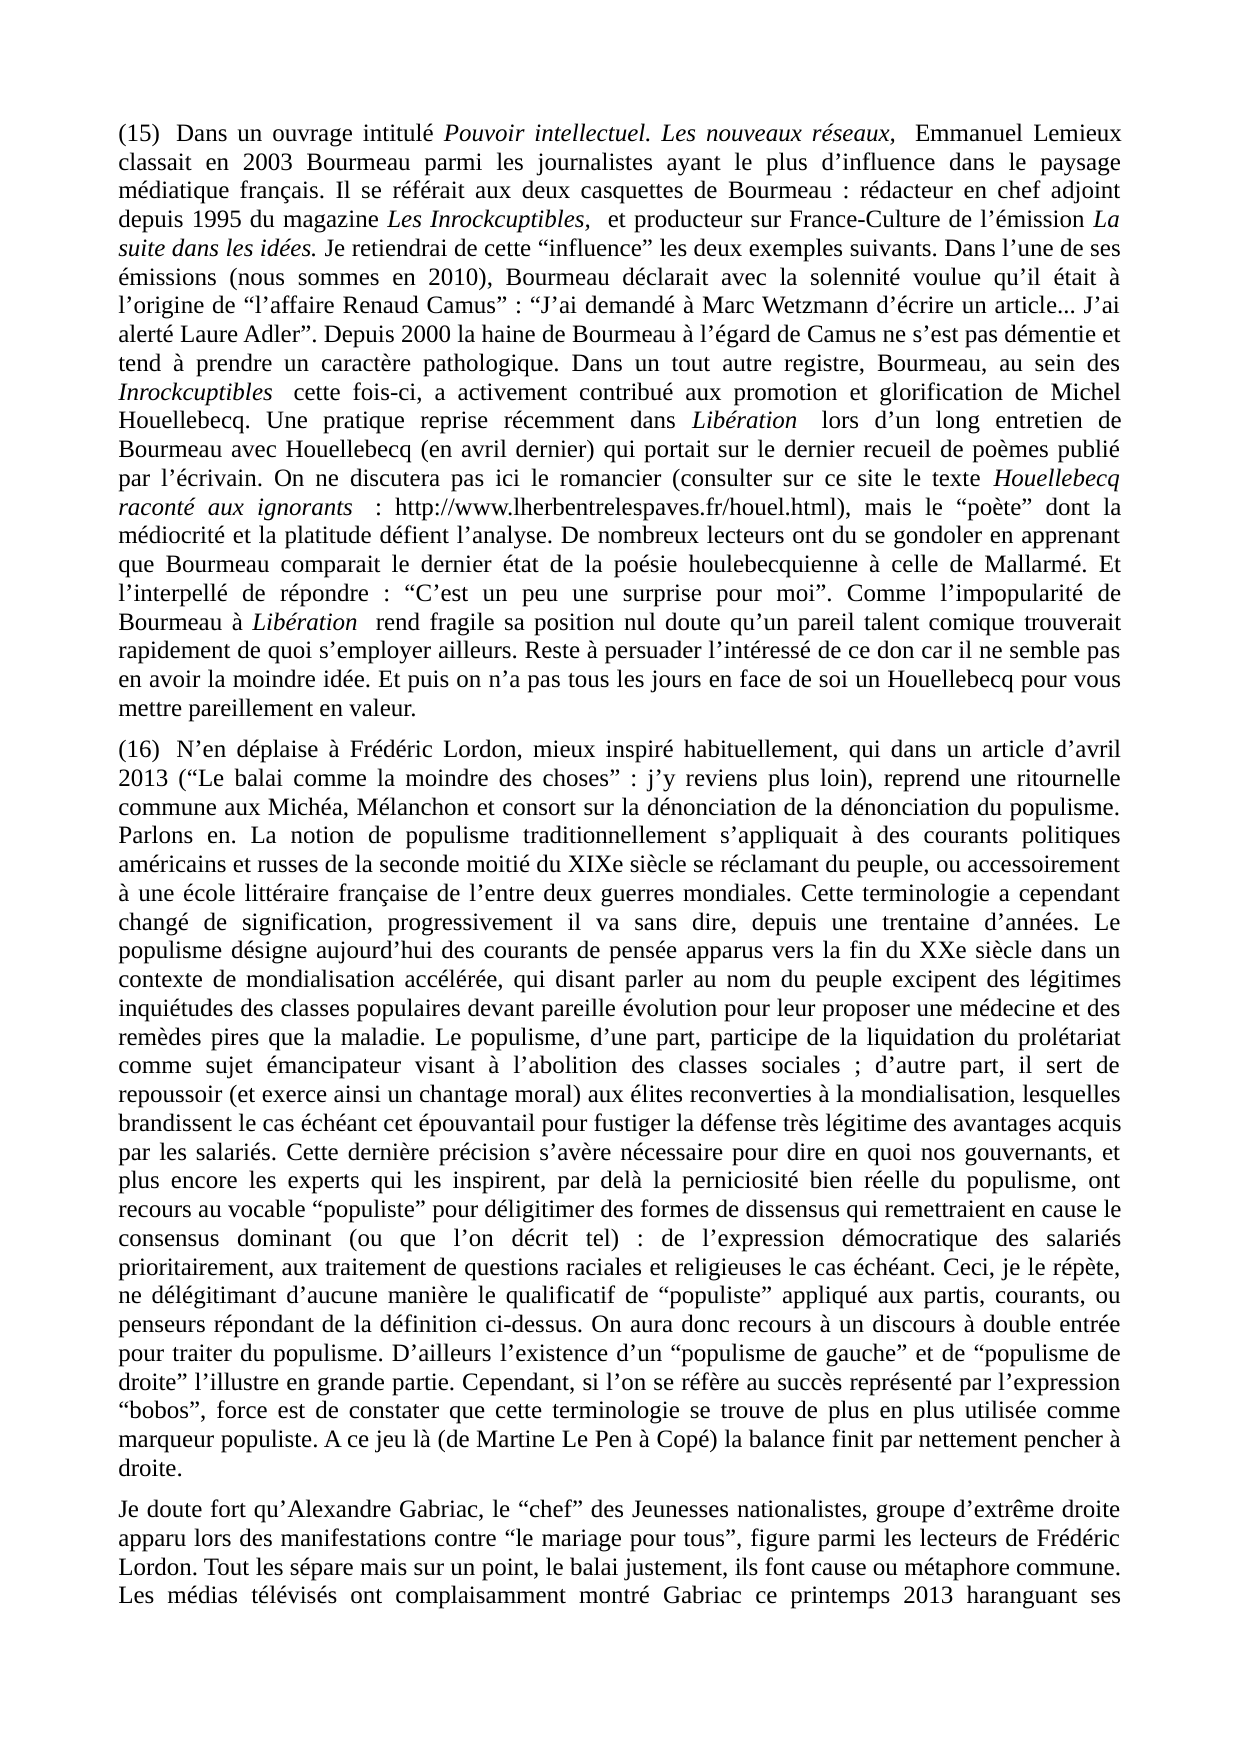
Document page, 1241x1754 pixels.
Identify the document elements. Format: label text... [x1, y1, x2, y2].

text Je doute fort qu’Alexandre Gabriac, le “chef” des Jeunesses nationalistes, groupe d’extrême droite apparu lors des manifestations contre “le mariage pour tous”, figure parmi les lecteurs de Frédéric Lordon. Tout les sépare mais sur un point, le balai justement, ils font cause ou métaphore commune. Les médias télévisés ont complaisamment montré Gabriac ce printemps 2013 haranguant ses [118, 1494, 1122, 1609]
text (16) N’en déplaise à Frédéric Lordon, mieux inspiré habituellement, qui dans un article d’avril 2013 (“Le balai comme la moindre des choses” : j’y reviens plus loin), reprend une ritournelle commune aux Michéa, Mélanchon et consort sur la dénonciation de la dénonciation du populisme. Parlons en. La notion de populisme traditionnellement s’appliquait à des courants politiques américains et russes de la seconde moitié du XIXe siècle se réclamant du peuple, ou accessoirement à une école littéraire française de l’entre deux guerres mondiales. Cette terminologie a cependant changé de signification, progressivement il va sans dire, depuis une trentaine d’années. Le populisme désigne aujourd’hui des courants de pensée apparus vers la fin du XXe siècle dans un contexte de mondialisation accélérée, qui disant parler au nom du peuple excipent des légitimes inquiétudes des classes populaires devant pareille évolution pour leur proposer une médecine et des remèdes pires que la maladie. Le populisme, d’une part, participe de la liquidation du prolétariat comme sujet émancipateur visant à l’abolition des classes sociales ; d’autre part, il sert de repoussoir (et exerce ainsi un chantage moral) aux élites reconverties à la mondialisation, lesquelles brandissent le cas échéant cet épouvantail pour fustiger la défense très légitime des avantages acquis par les salariés. Cette dernière précision s’avère nécessaire pour dire en quoi nos gouvernants, et plus encore les experts qui les inspirent, par delà la perniciosité bien réelle du populisme, ont recours au vocable “populiste” pour déligitimer des formes de dissensus qui remettraient en cause le consensus dominant (ou que l’on décrit tel) : de l’expression démocratique des salariés prioritairement, aux traitement de questions raciales et religieuses le cas échéant. Ceci, je le répète, ne délégitimant d’aucune manière le qualificatif de “populiste” appliqué aux partis, courants, ou penseurs répondant de la définition ci-dessus. On aura donc recours à un discours à double entrée pour traiter du populisme. D’ailleurs l’existence d’un “populisme de gauche” et de “populisme de droite” l’illustre en grande partie. Cependant, si l’on se réfère au succès représenté par l’expression “bobos”, force est de constater que cette terminologie se trouve de plus en plus utilisée comme marqueur populiste. A ce jeu là (de Martine Le Pen à Copé) la balance finit par nettement pencher à droite. [118, 734, 1122, 1482]
text (15) Dans un ouvrage intitulé Pouvoir intellectuel. Les nouveaux réseaux, Emmanuel Lemieux classait en 2003 Bourmeau parmi les journalistes ayant le plus d’influence dans le paysage médiatique français. Il se référait aux deux casquettes de Bourmeau : rédacteur en chef adjoint depuis 1995 du magazine Les Inrockcuptibles, et producteur sur France-Culture de l’émission La suite dans les idées. Je retiendrai de cette “influence” les deux exemples suivants. Dans l’une de ses émissions (nous sommes en 2010), Bourmeau déclarait avec la solennité voulue qu’il était à l’origine de “l’affaire Renaud Camus” : “J’ai demandé à Marc Wetzmann d’écrire un article... J’ai alerté Laure Adler”. Depuis 2000 la haine de Bourmeau à l’égard de Camus ne s’est pas démentie et tend à prendre un caractère pathologique. Dans un tout autre registre, Bourmeau, au sein des Inrockcuptibles cette fois-ci, a activement contribué aux promotion et glorification de Michel Houellebecq. Une pratique reprise récemment dans Libération lors d’un long entretien de Bourmeau avec Houellebecq (en avril dernier) qui portait sur le dernier recueil de poèmes publié par l’écrivain. On ne discutera pas ici le romancier (consulter sur ce site le texte Houellebecq raconté aux ignorants : http://www.lherbentrelespaves.fr/houel.html), mais le “poète” dont la médiocrité et la platitude défient l’analyse. De nombreux lecteurs ont du se gondoler en apprenant que Bourmeau comparait le dernier état de la poésie houlebecquienne à celle de Mallarmé. Et l’interpellé de répondre : “C’est un peu une surprise pour moi”. Comme l’impopularité de Bourmeau à Libération rend fragile sa position nul doute qu’un pareil talent comique trouverait rapidement de quoi s’employer ailleurs. Reste à persuader l’intéressé de ce don car il ne semble pas en avoir la moindre idée. Et puis on n’a pas tous les jours en face de soi un Houellebecq pour vous mettre pareillement en valeur. [118, 118, 1122, 722]
